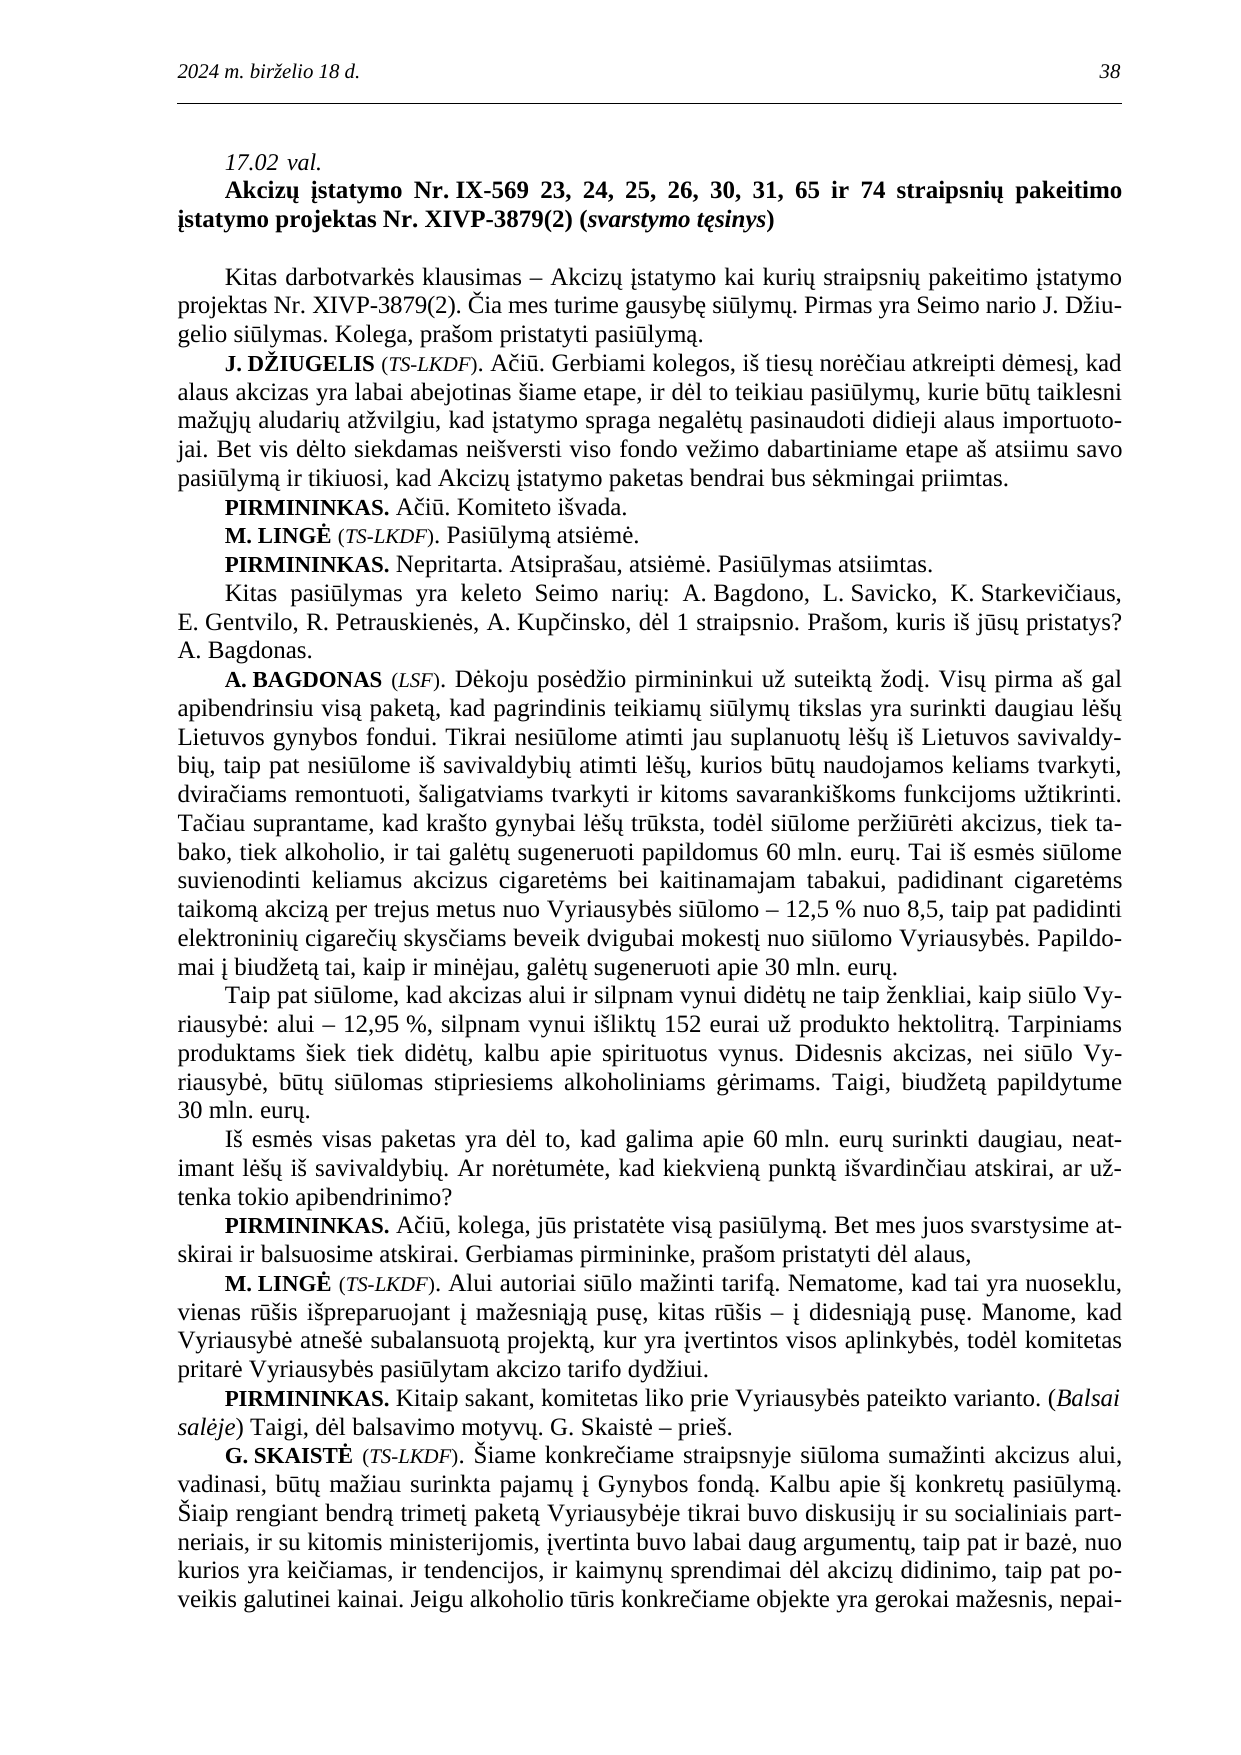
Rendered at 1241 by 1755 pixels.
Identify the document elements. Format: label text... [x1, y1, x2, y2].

text J. DŽIUGELIS (TS-LKDF). Ačiū. Ger­bia­mi ko­le­gos, iš tie­sų no­rė­čiau at­kreip­ti dė­me­sį, kad alaus ak­ci­zas yra la­bai abe­jo­ti­nas šia­me eta­pe, ir dėl to tei­kiau pa­siū­ly­mų, ku­rie bū­tų taik­les­ni ma­žų­jų alu­da­rių at­žvil­giu, kad įsta­ty­mo spra­ga ne­ga­lė­tų pa­si­nau­do­ti di­die­ji alaus im­por­tuo­to­jai. Bet vis dėl­to siek­da­mas ne­iš­vers­ti vi­so fon­do ve­ži­mo da­bar­ti­nia­me eta­pe aš at­si­i­mu sa­vo pa­siū­ly­mą ir ti­kiuo­si, kad Ak­ci­zų įsta­ty­mo pa­ke­tas ben­drai bus sėk­min­gai pri­im­tas. [177, 348, 1122, 492]
text 17.02 val. [224, 148, 1122, 175]
text Taip pat siū­lo­me, kad ak­ci­zas alui ir sil­pnam vy­nui di­dė­tų ne taip žen­kliai, kaip siū­lo Vy­riau­sy­bė: alui – 12,95 %, sil­pnam vy­nui iš­lik­tų 152 eu­rai už pro­duk­to hek­to­lit­rą. Tar­pi­niams pro­duk­tams šiek tiek di­dė­tų, kal­bu apie spi­ri­tuo­tus vy­nus. Di­des­nis ak­ci­zas, nei siū­lo Vy­riausy­bė, bū­tų siū­lo­mas stip­rie­siems al­ko­ho­li­niams gė­ri­mams. Tai­gi, biu­dže­tą pa­pil­dy­tu­me 30 mln. eu­rų. [177, 980, 1122, 1124]
text M. LINGĖ (TS-LKDF). Pa­siū­ly­mą at­si­ė­mė. [177, 520, 1122, 549]
text Ki­tas pa­siū­ly­mas yra ke­le­to Sei­mo na­rių: A. Bag­do­no, L. Sa­vic­ko, K. Star­ke­vi­čiaus, E. Gen­t­vi­lo, R. Pet­raus­kie­nės, A. Kup­čins­ko, dėl 1 straips­nio. Pra­šom, ku­ris iš jū­sų pri­sta­tys? A. Bag­do­nas. [177, 578, 1122, 664]
text M. LINGĖ (TS-LKDF). Alui au­to­riai siū­lo ma­žin­ti ta­ri­fą. Ne­ma­to­me, kad tai yra nuo­sek­lu, vie­nas rū­šis iš­pre­pa­ruo­jant į ma­žes­ni­ą­ją pu­sę, ki­tas rū­šis – į di­des­ni­ą­ją pu­sę. Ma­no­me, kad Vy­riau­sy­bė at­ne­šė su­ba­lan­suo­tą pro­jek­tą, kur yra įver­tin­tos vi­sos ap­lin­ky­bės, to­dėl ko­mi­te­tas pri­ta­rė Vy­riau­sy­bės pa­siū­ly­tam ak­ci­zo ta­ri­fo dy­džiui. [177, 1268, 1122, 1383]
text Ak­ci­zų įsta­ty­mo Nr. IX-569 23, 24, 25, 26, 30, 31, 65 ir 74 straips­nių pa­kei­ti­mo įstaty­mo pro­jek­tas Nr. XIVP-3879(2) (svars­ty­mo tę­si­nys) [177, 175, 1122, 233]
text PIRMININKAS. Ačiū. Ko­mi­te­to iš­va­da. [177, 492, 1122, 520]
text PIRMININKAS. Ačiū, ko­le­ga, jūs pri­sta­tė­te vi­są pa­siū­ly­mą. Bet mes juos svars­ty­si­me at­ski­rai ir bal­suo­si­me at­ski­rai. Ger­bia­mas pir­mi­nin­ke, pra­šom pri­sta­ty­ti dėl alaus, [177, 1210, 1122, 1268]
text Ki­tas dar­bo­tvarkės klau­si­mas – Ak­ci­zų įsta­ty­mo kai ku­rių straips­nių pa­kei­ti­mo įsta­ty­mo pro­jek­tas Nr. XIVP-3879(2). Čia mes tu­ri­me gau­sy­bę siū­ly­mų. Pir­mas yra Sei­mo na­rio J. Džiu­ge­lio siū­ly­mas. Ko­le­ga, pra­šom pri­sta­ty­ti pa­siū­ly­mą. [177, 262, 1122, 348]
text Iš es­mės vi­sas pa­ke­tas yra dėl to, kad ga­li­ma apie 60 mln. eu­rų su­rink­ti dau­giau, ne­at­imant lė­šų iš sa­vi­val­dy­bių. Ar no­rė­tu­mė­te, kad kiek­vie­ną punk­tą iš­var­din­čiau at­ski­rai, ar už­ten­ka to­kio api­ben­dri­ni­mo? [177, 1124, 1122, 1210]
text PIRMININKAS. Ki­taip sa­kant, ko­mi­te­tas li­ko prie Vy­riau­sy­bės pa­teik­to va­rian­to. (Bal­sai sa­lė­je) Tai­gi, dėl bal­sa­vi­mo mo­ty­vų. G. Skais­tė – prieš. [177, 1383, 1122, 1440]
text A. BAGDONAS (LSF). Dė­ko­ju po­sė­džio pir­mi­nin­kui už su­teik­tą žo­dį. Vi­sų pir­ma aš gal api­ben­drin­siu vi­są pa­ke­tą, kad pa­grin­di­nis tei­kia­mų siū­ly­mų tiks­las yra su­rink­ti dau­giau lė­šų Lie­tu­vos gy­ny­bos fon­dui. Tik­rai ne­siū­lo­me at­im­ti jau su­pla­nuo­tų lė­šų iš Lie­tu­vos sa­vi­val­dy­bių, taip pat ne­siū­lo­me iš sa­vi­val­dy­bių at­im­ti lė­šų, ku­rios bū­tų nau­do­ja­mos ke­liams tvar­ky­ti, dvi­ra­čiams re­mon­tuo­ti, ša­li­gat­viams tvar­ky­ti ir ki­toms sa­va­ran­kiš­koms funk­ci­joms už­tik­rin­ti. Ta­čiau su­pran­ta­me, kad kraš­to gy­ny­bai lė­šų trūks­ta, to­dėl siū­lo­me per­žiū­rė­ti ak­ci­zus, tiek ta­ba­ko, tiek al­ko­ho­lio, ir tai ga­lė­tų su­ge­ne­ruo­ti pa­pil­do­mus 60 mln. eu­rų. Tai iš es­mės siū­lo­me su­vie­no­din­ti ke­lia­mus ak­ci­zus ci­ga­re­tėms bei kai­ti­na­ma­jam ta­ba­kui, pa­di­di­nant ci­ga­re­tėms tai­ko­mą ak­ci­zą per tre­jus me­tus nuo Vy­riau­sy­bės siū­lo­mo – 12,5 % nuo 8,5, taip pat pa­di­din­ti elek­tro­ni­nių ci­ga­re­čių skys­čiams be­veik dvi­gu­bai mo­kes­tį nuo siū­lo­mo Vy­riau­sy­bės. Pa­pil­do­mai į biu­dže­tą tai, kaip ir mi­nė­jau, ga­lė­tų su­ge­ne­ruo­ti apie 30 mln. eu­rų. [177, 664, 1122, 980]
text PIRMININKAS. Ne­pri­tar­ta. At­si­pra­šau, at­si­ė­mė. Pa­siū­ly­mas at­si­im­tas. [177, 549, 1122, 578]
text G. SKAISTĖ (TS-LKDF). Šia­me kon­kre­čia­me straips­ny­je siū­lo­ma su­ma­žin­ti ak­ci­zus alui, va­di­na­si, bū­tų ma­žiau su­rink­ta pa­ja­mų į Gy­ny­bos fon­dą. Kal­bu apie šį kon­kre­tų pa­siū­ly­mą. Šiaip ren­giant ben­drą tri­me­tį pa­ke­tą Vy­riau­sy­bė­je tik­rai bu­vo dis­ku­si­jų ir su so­cia­li­niais part­ne­riais, ir su ki­to­mis mi­nis­te­ri­jo­mis, įver­tin­ta bu­vo la­bai daug ar­gu­men­tų, taip pat ir ba­zė, nuo ku­rios yra kei­čia­mas, ir ten­den­ci­jos, ir kai­my­nų spren­di­mai dėl ak­ci­zų di­di­ni­mo, taip pat po­vei­kis ga­lu­ti­nei kai­nai. Jei­gu al­ko­ho­lio tū­ris kon­kre­čia­me ob­jek­te yra ge­ro­kai ma­žes­nis, ne­pai­ [177, 1440, 1122, 1613]
